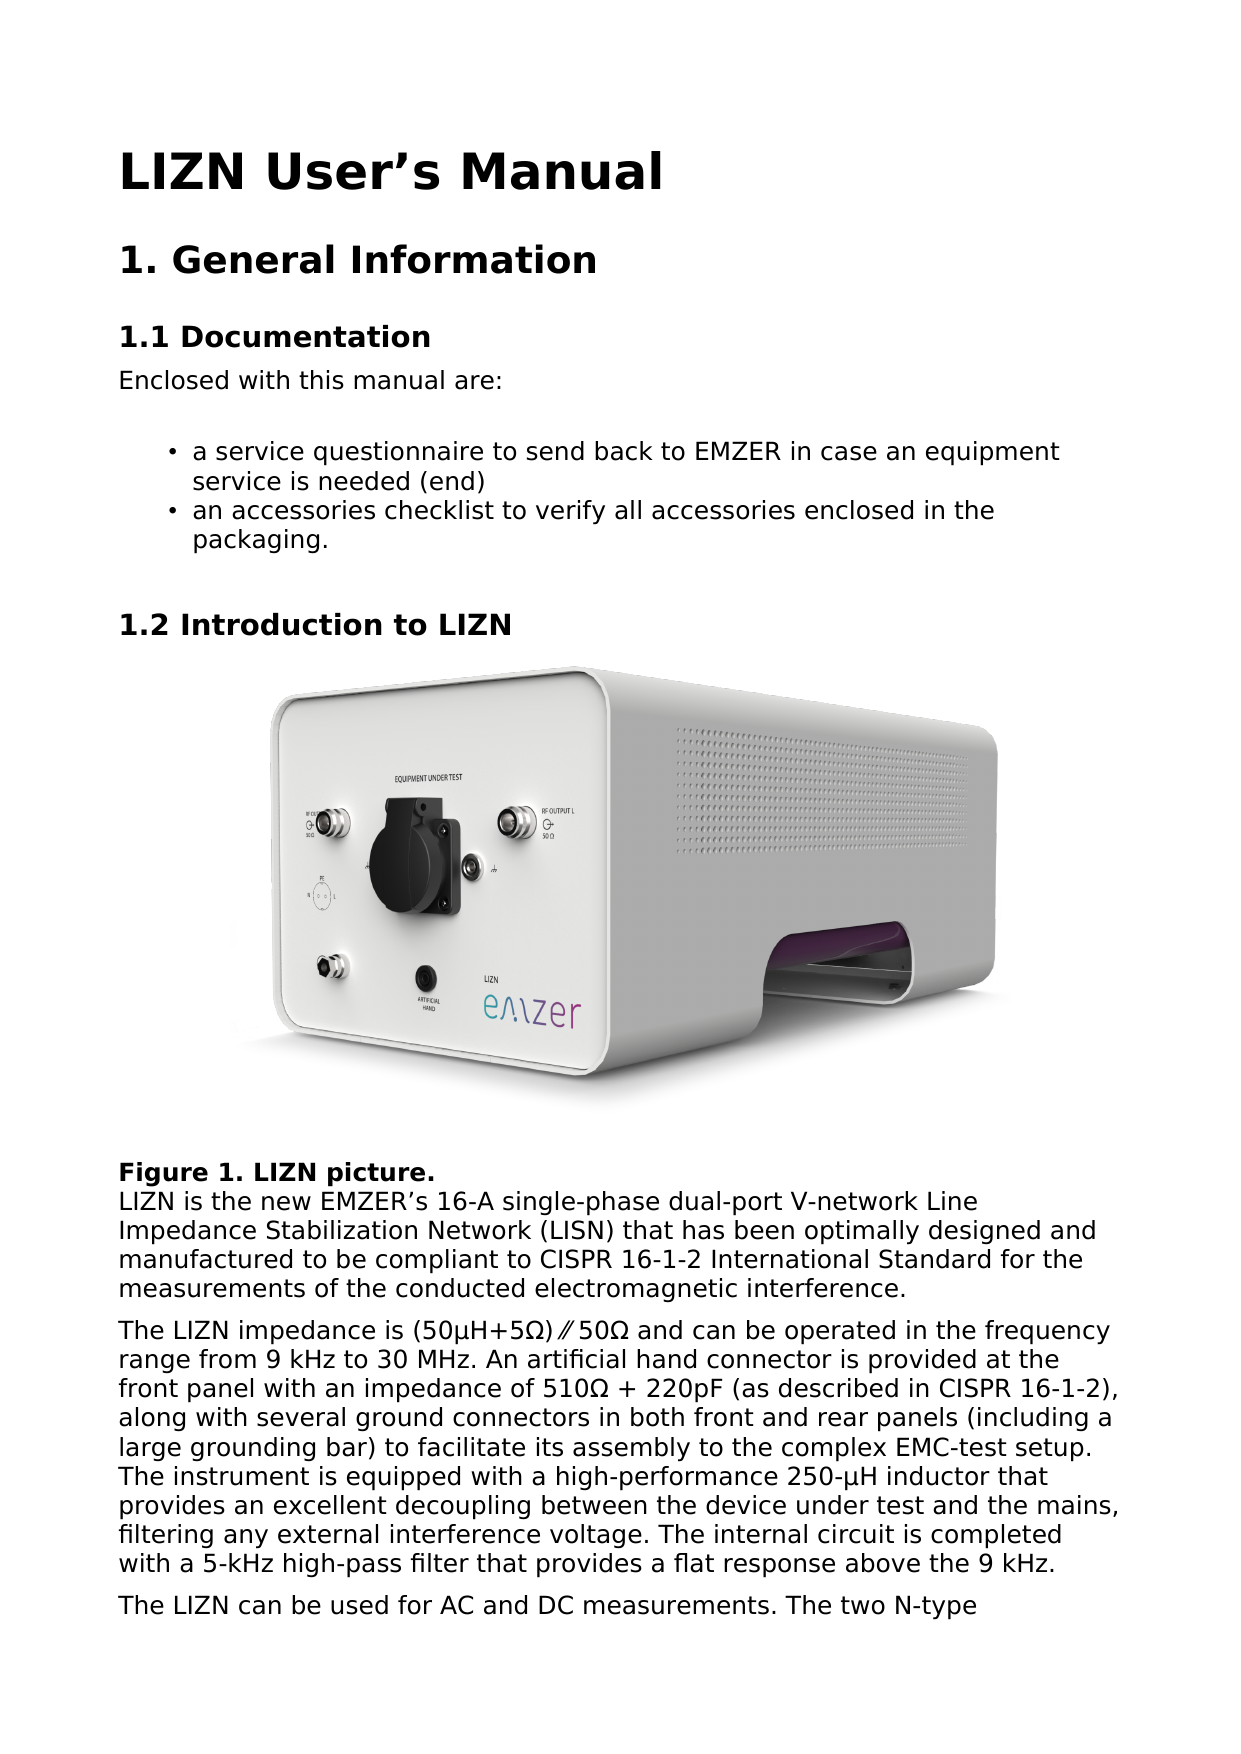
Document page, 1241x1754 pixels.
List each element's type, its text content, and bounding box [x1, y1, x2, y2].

subtitle LIZN User’s Manual [118, 143, 1122, 201]
subtitle 1. General Information [118, 239, 1122, 282]
list an accessories checklist to verify all accessories enclosed in the packaging. [177, 496, 1122, 554]
picture [229, 655, 1011, 1117]
list a service questionnaire to send back to EMZER in case an equipment service is needed (end) [177, 438, 1122, 496]
subtitle 1.2 Introduction to LIZN [118, 609, 1122, 643]
text Figure 1. LIZN picture. [118, 1158, 1122, 1187]
subtitle 1.1 Documentation [118, 320, 1122, 354]
text Enclosed with this manual are: [118, 366, 1122, 396]
text The LIZN can be used for AC and DC measurements. The two N-type [118, 1591, 1122, 1620]
text LIZN is the new EMZER’s 16-A single-phase dual-port V-network Line Impedance Stabilization Network (LISN) that has been optimally designed and manufactured to be compliant to CISPR 16-1-2 International Standard for the measurements of the conducted electromagnetic interference. [118, 1187, 1122, 1304]
text The LIZN impedance is (50µH+5Ω) ⁄⁄ 50Ω and can be operated in the frequency range from 9 kHz to 30 MHz. An artificial hand connector is provided at the front panel with an impedance of 510Ω + 220pF (as described in CISPR 16-1-2), along with several ground connectors in both front and rear panels (including a large grounding bar) to facilitate its assembly to the complex EMC-test setup. The instrument is equipped with a high-performance 250-µH inductor that provides an excellent decoupling between the device under test and the mains, filtering any external interference voltage. The internal circuit is completed with a 5-kHz high-pass filter that provides a flat response above the 9 kHz. [118, 1316, 1122, 1579]
